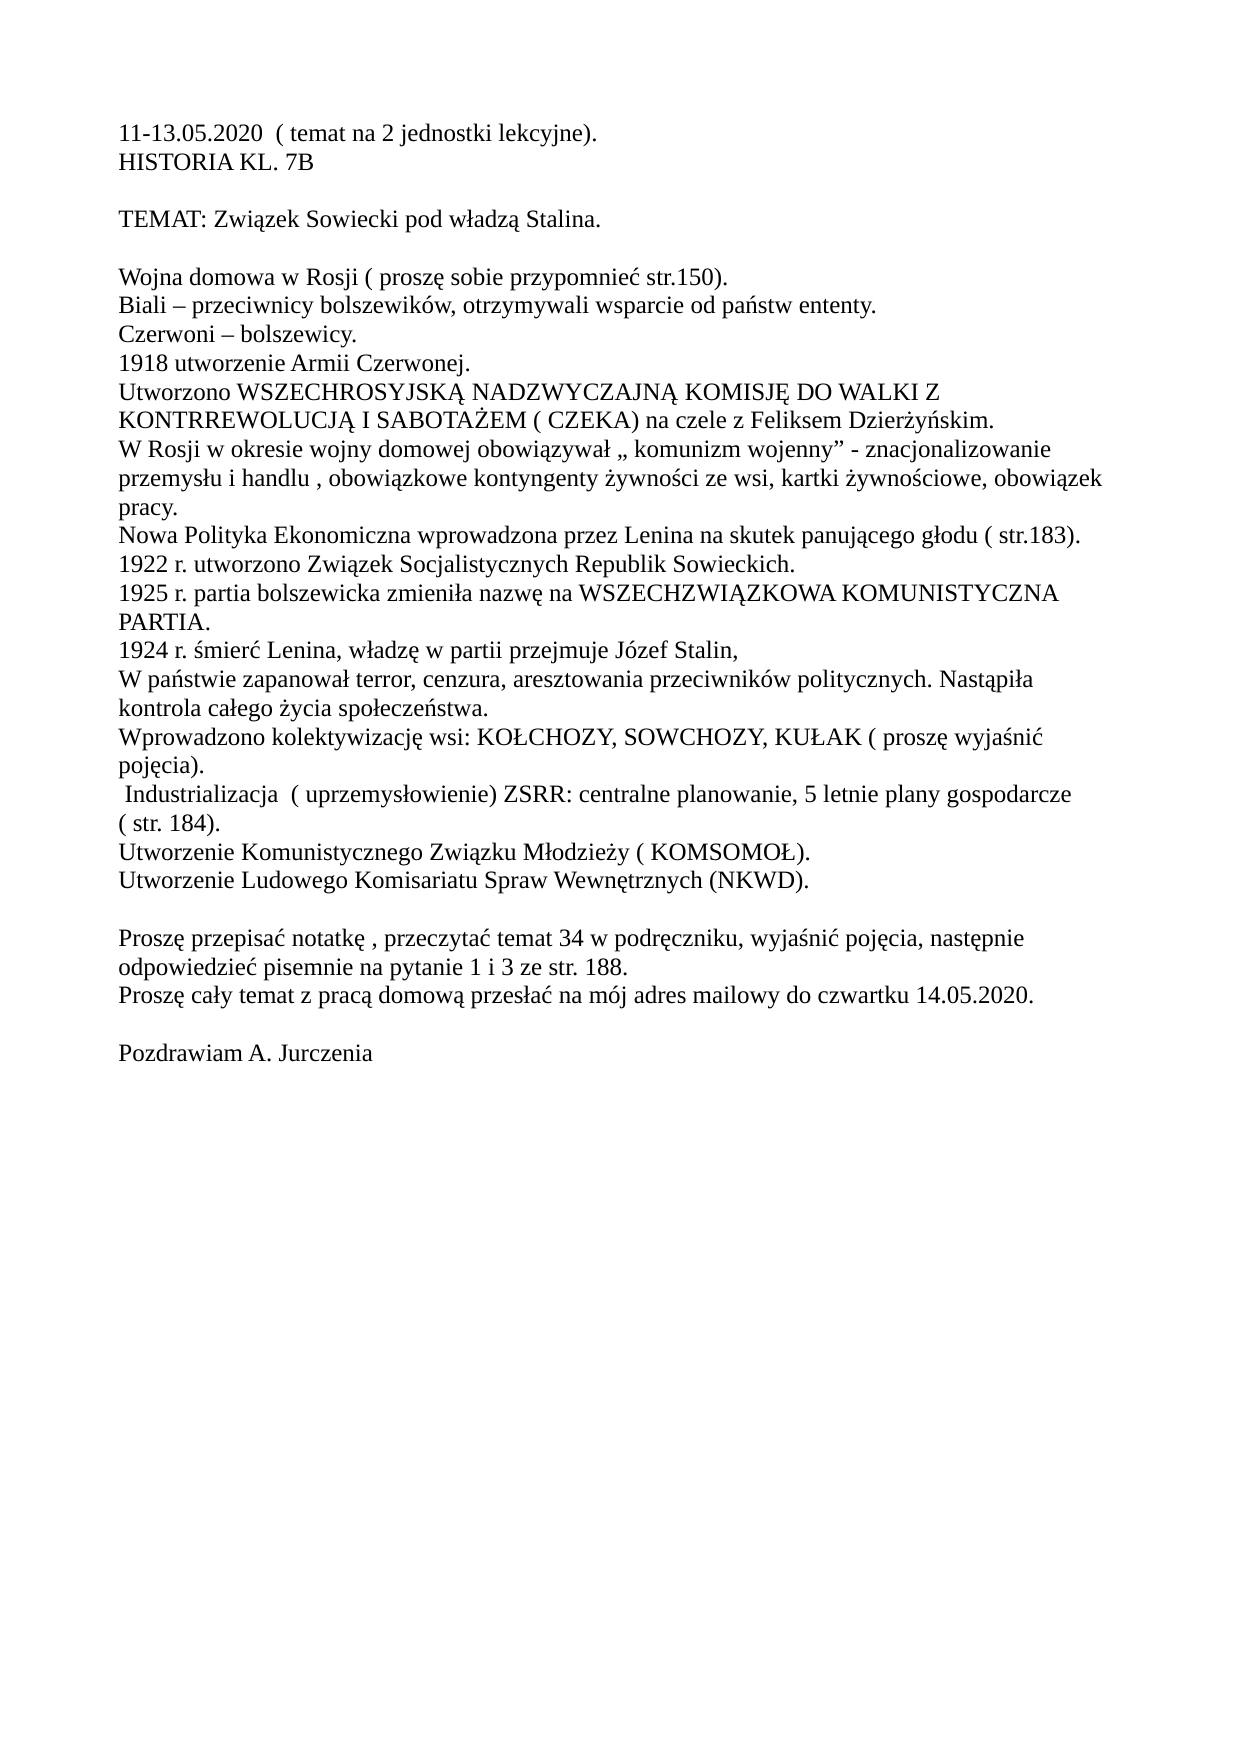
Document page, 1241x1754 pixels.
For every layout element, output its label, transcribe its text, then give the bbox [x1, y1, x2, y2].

text Pozdrawiam A. Jurczenia [118, 1038, 1122, 1067]
text 1922 r. utworzono Związek Socjalistycznych Republik Sowieckich. [118, 549, 1122, 578]
text Nowa Polityka Ekonomiczna wprowadzona przez Lenina na skutek panującego głodu ( str.183). [118, 521, 1122, 549]
text Biali – przeciwnicy bolszewików, otrzymywali wsparcie od państw ententy. [118, 291, 1122, 319]
text Utworzenie Ludowego Komisariatu Spraw Wewnętrznych (NKWD). [118, 866, 1122, 894]
text Czerwoni – bolszewicy. [118, 319, 1122, 348]
text Proszę cały temat z pracą domową przesłać na mój adres mailowy do czwartku 14.05.2020. [118, 981, 1122, 1009]
text Utworzono WSZECHROSYJSKĄ NADZWYCZAJNĄ KOMISJĘ DO WALKI Z KONTRREWOLUCJĄ I SABOTAŻEM ( CZEKA) na czele z Feliksem Dzierżyńskim. [118, 377, 1122, 434]
text 1924 r. śmierć Lenina, władzę w partii przejmuje Józef Stalin, [118, 636, 1122, 664]
text Utworzenie Komunistycznego Związku Młodzieży ( KOMSOMOŁ). [118, 837, 1122, 866]
text 11-13.05.2020 ( temat na 2 jednostki lekcyjne). [118, 118, 1122, 147]
text W państwie zapanował terror, cenzura, aresztowania przeciwników politycznych. Nastąpiła kontrola całego życia społeczeństwa. [118, 664, 1122, 722]
text 1918 utworzenie Armii Czerwonej. [118, 348, 1122, 377]
text Wojna domowa w Rosji ( proszę sobie przypomnieć str.150). [118, 262, 1122, 291]
text Wprowadzono kolektywizację wsi: KOŁCHOZY, SOWCHOZY, KUŁAK ( proszę wyjaśnić pojęcia). [118, 722, 1122, 779]
text HISTORIA KL. 7B [118, 147, 1122, 176]
text 1925 r. partia bolszewicka zmieniła nazwę na WSZECHZWIĄZKOWA KOMUNISTYCZNA PARTIA. [118, 578, 1122, 636]
text W Rosji w okresie wojny domowej obowiązywał „ komunizm wojenny” - znacjonalizowanie przemysłu i handlu , obowiązkowe kontyngenty żywności ze wsi, kartki żywnościowe, obowiązek pracy. [118, 434, 1122, 521]
text Proszę przepisać notatkę , przeczytać temat 34 w podręczniku, wyjaśnić pojęcia, następnie odpowiedzieć pisemnie na pytanie 1 i 3 ze str. 188. [118, 923, 1122, 981]
text Industrializacja ( uprzemysłowienie) ZSRR: centralne planowanie, 5 letnie plany gospodarcze ( str. 184). [118, 779, 1122, 837]
text TEMAT: Związek Sowiecki pod władzą Stalina. [118, 204, 1122, 233]
